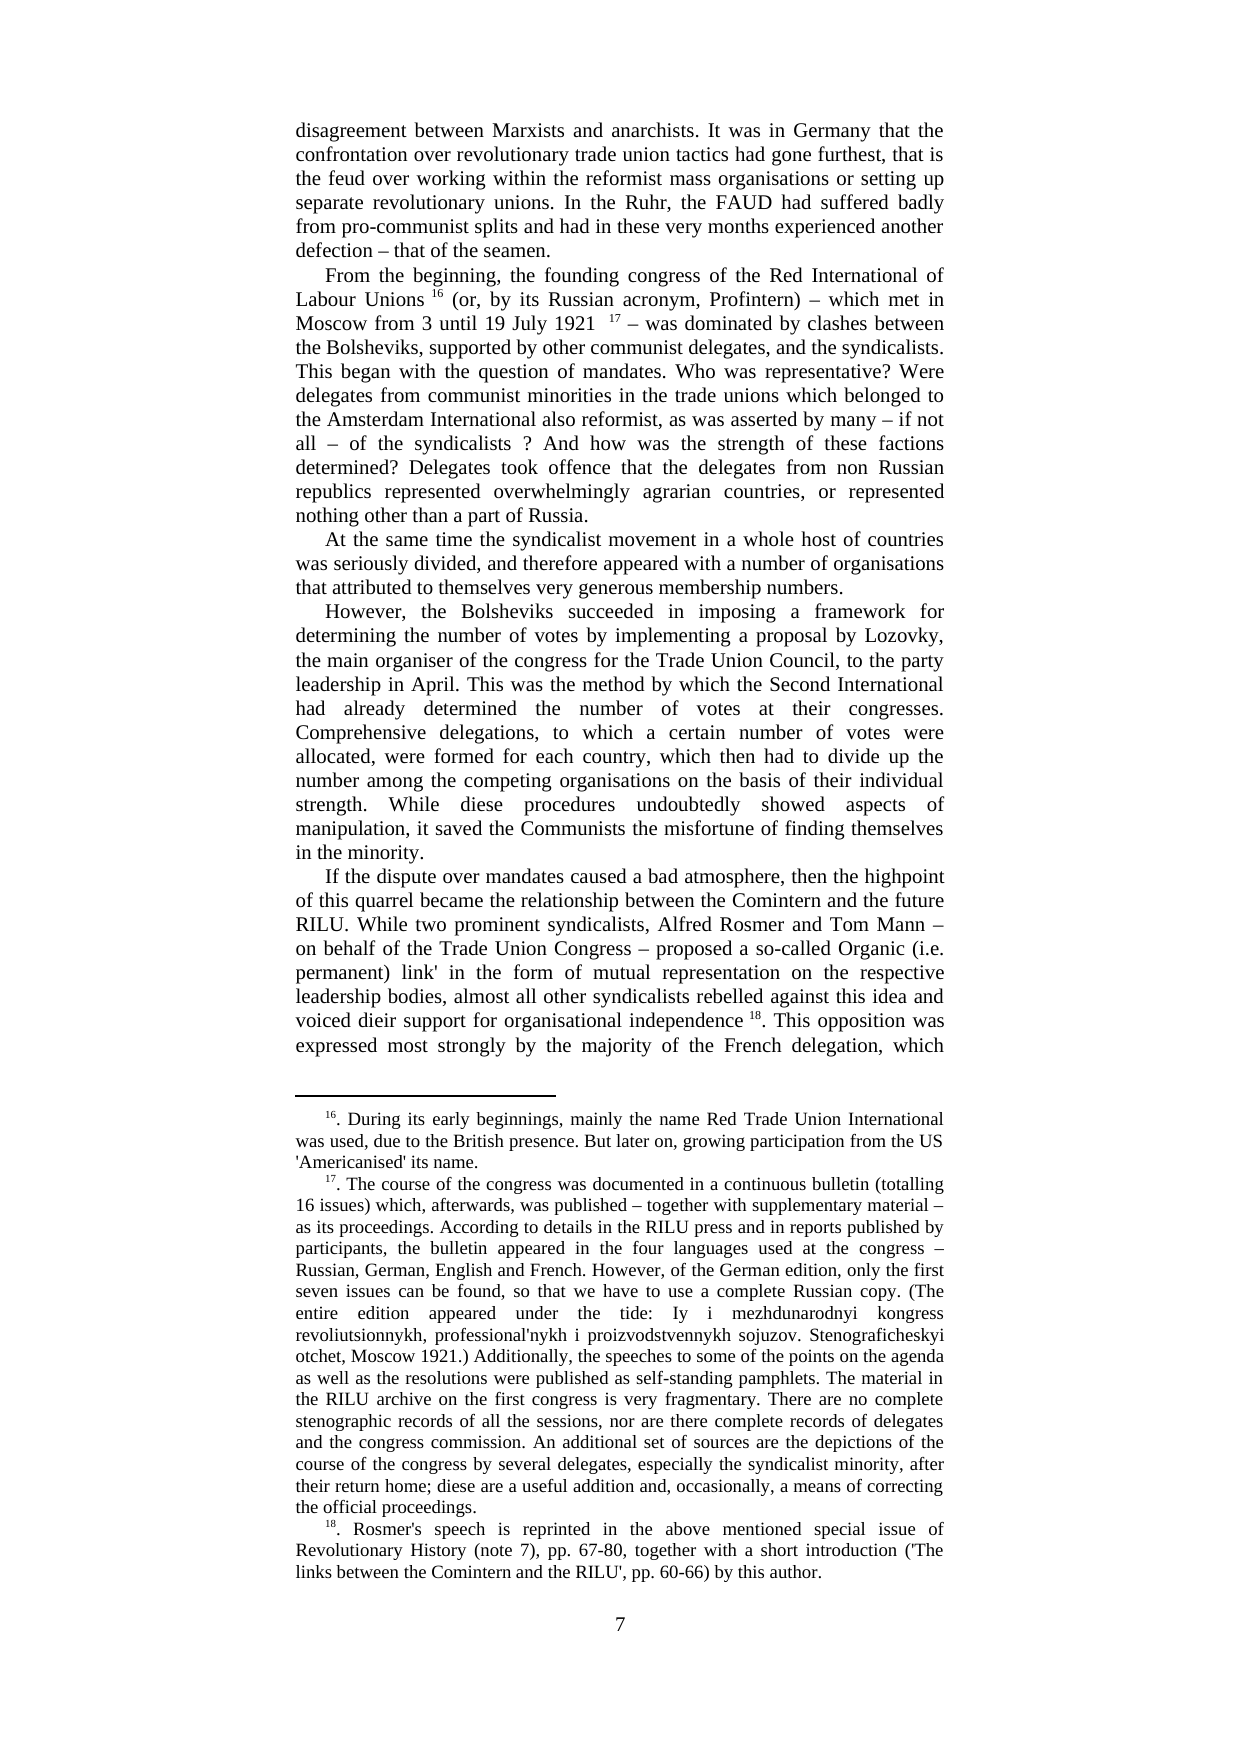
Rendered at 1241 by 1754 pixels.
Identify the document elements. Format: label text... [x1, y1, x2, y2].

text . Rosmer's speech is reprinted in the above mentioned special issue of Revolutionary History (note 7), pp. 67-80, together with a short introduction ('The links between the Comintern and the RILU', pp. 60-66) by this author. [295, 1518, 945, 1582]
text . During its early beginnings, mainly the name Red Trade Union International was used, due to the British presence. But later on, growing participation from the US 'Americanised' its name. [295, 1108, 945, 1173]
text However, the Bolsheviks succeeded in imposing a framework for determining the number of votes by implementing a proposal by Lozovky, the main organiser of the congress for the Trade Union Council, to the party leadership in April. This was the method by which the Second International had already determined the number of votes at their congresses. Comprehensive delegations, to which a certain number of votes were allocated, were formed for each country, which then had to divide up the number among the competing organisations on the basis of their individual strength. While diese procedures undoubtedly showed aspects of manipulation, it saved the Communists the misfortune of finding themselves in the minority. [295, 599, 945, 864]
text If the dispute over mandates caused a bad atmosphere, then the highpoint of this quarrel became the relationship between the Comintern and the future RILU. While two prominent syndicalists, Alfred Rosmer and Tom Mann – on behalf of the Trade Union Congress – proposed a so-called Organic (i.e. permanent) link' in the form of mutual representation on the respective leadership bodies, almost all other syndicalists rebelled against this idea and voiced dieir support for organisational independence . This opposition was expressed most strongly by the majority of the French delegation, which [295, 864, 945, 1057]
text disagreement between Marxists and anarchists. It was in Germany that the confrontation over revolutionary trade union tactics had gone furthest, that is the feud over working within the reformist mass organisations or setting up separate revolutionary unions. In the Ruhr, the FAUD had suffered badly from pro-communist splits and had in these very months experienced another defection – that of the seamen. [295, 118, 945, 262]
text At the same time the syndicalist movement in a whole host of countries was seriously divided, and therefore appeared with a number of organisations that attributed to themselves very generous membership numbers. [295, 527, 945, 599]
text From the beginning, the founding congress of the Red International of Labour Unions (or, by its Russian acronym, Profintern) – which met in Moscow from 3 until 19 July 1921 – was dominated by clashes between the Bolsheviks, supported by other communist delegates, and the syndicalists. This began with the question of mandates. Who was representative? Were delegates from communist minorities in the trade unions which belonged to the Amsterdam International also reformist, as was asserted by many – if not all – of the syndicalists ? And how was the strength of these factions determined? Delegates took offence that the delegates from non Russian republics represented overwhelmingly agrarian countries, or represented nothing other than a part of Russia. [295, 262, 945, 527]
text . The course of the congress was documented in a continuous bulletin (totalling 16 issues) which, afterwards, was published – together with supplementary material – as its proceedings. According to details in the RILU press and in reports published by participants, the bulletin appeared in the four languages used at the congress – Russian, German, English and French. However, of the German edition, only the first seven issues can be found, so that we have to use a complete Russian copy. (The entire edition appeared under the tide: Iy i mezhdunarodnyi kongress revoliutsionnykh, professional'nykh i proizvodstvennykh sojuzov. Stenograficheskyi otchet, Moscow 1921.) Additionally, the speeches to some of the points on the agenda as well as the resolutions were published as self-standing pamphlets. The material in the RILU archive on the first congress is very fragmentary. There are no complete stenographic records of all the sessions, nor are there complete records of delegates and the congress commission. An additional set of sources are the depictions of the course of the congress by several delegates, especially the syndicalist minority, after their return home; diese are a useful addition and, occasionally, a means of correcting the official proceedings. [295, 1173, 945, 1518]
